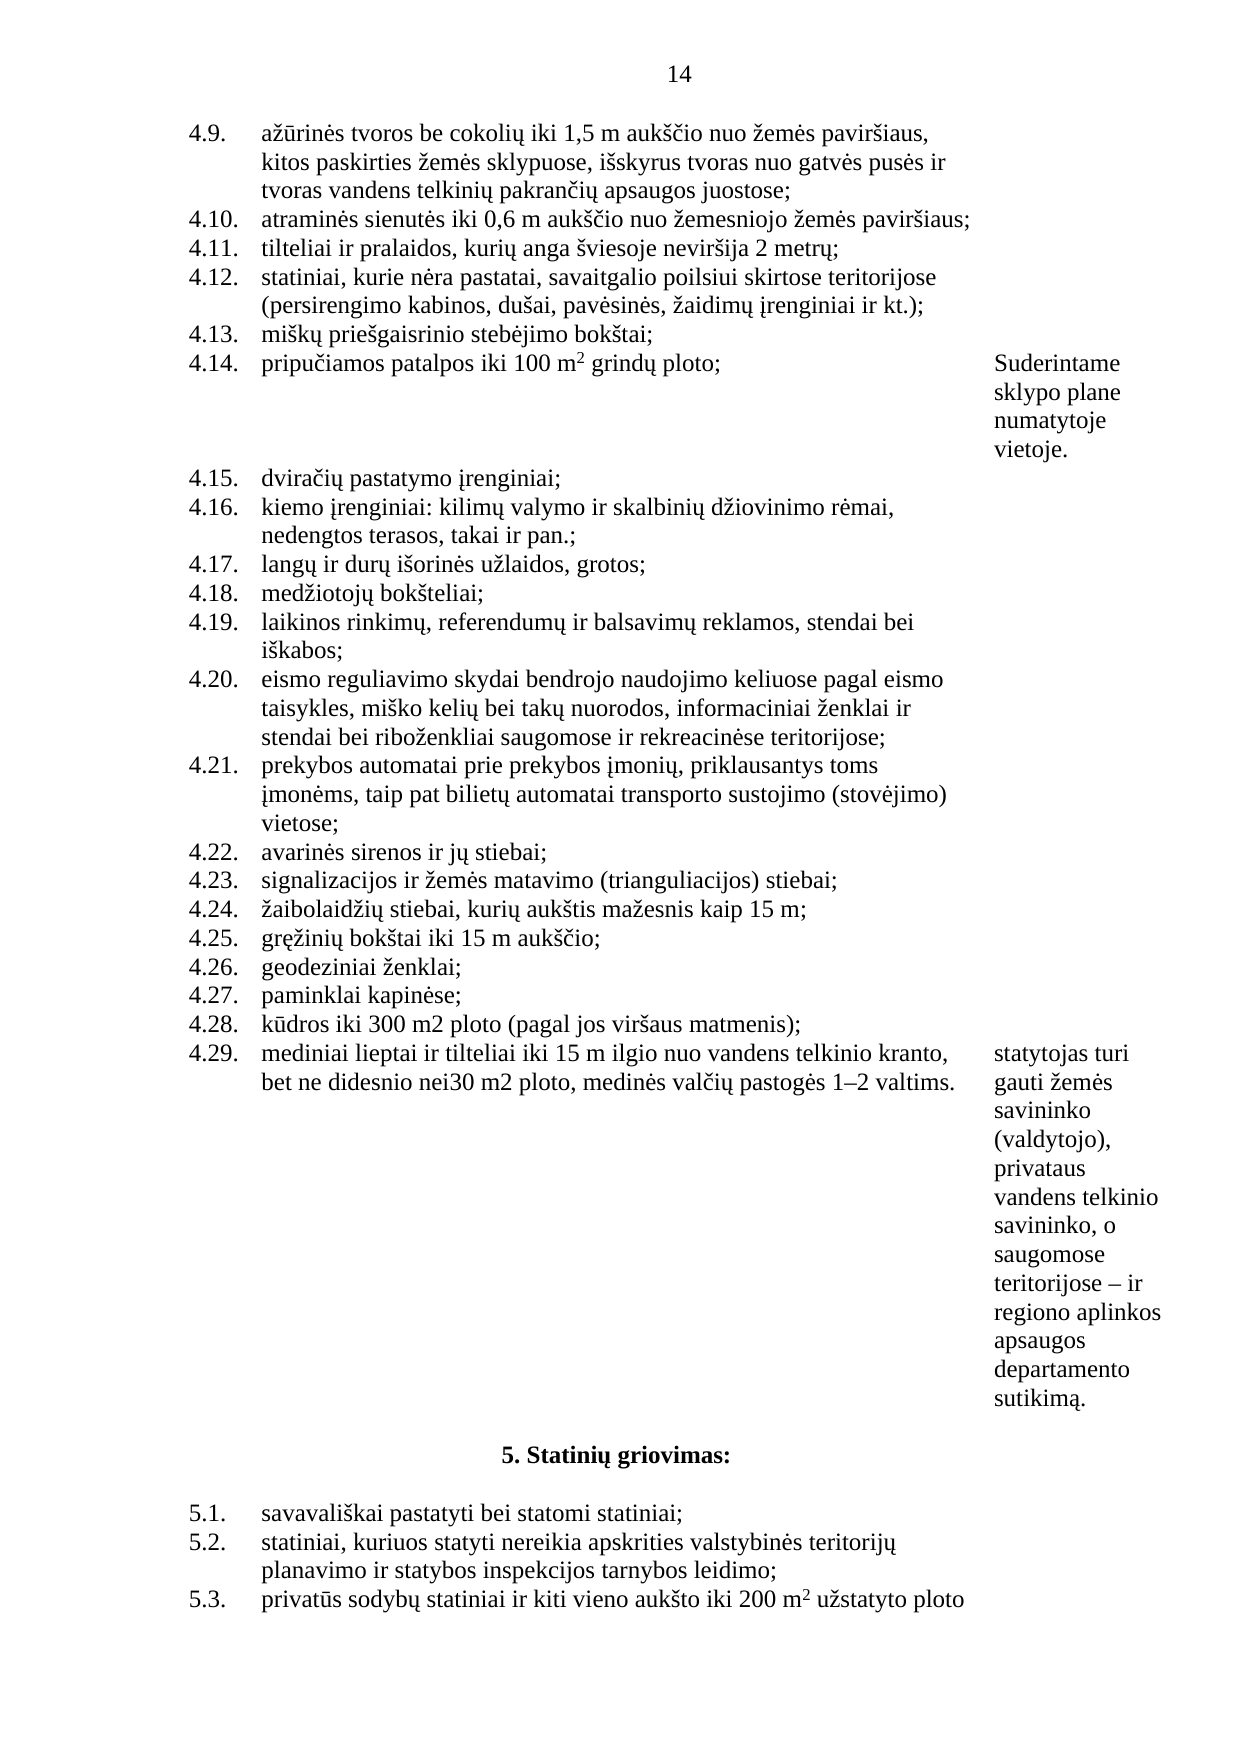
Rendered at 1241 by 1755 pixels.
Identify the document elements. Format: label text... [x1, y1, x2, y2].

table_cell [983, 981, 1181, 1009]
table_cell 5.3. [177, 1584, 250, 1636]
table_cell avarinės sirenos ir jų stiebai; [250, 837, 983, 866]
table_cell 5.2. [177, 1527, 250, 1584]
table_cell [983, 1527, 1181, 1584]
table_cell [250, 1412, 983, 1441]
table_cell medžiotojų bokšteliai; [250, 578, 983, 607]
table_cell Suderintame sklypo plane numatytoje vietoje. [983, 348, 1181, 463]
table_cell 4.12. [177, 262, 250, 319]
table_cell [983, 319, 1181, 348]
table_cell [983, 262, 1181, 319]
table_cell 4.10. [177, 204, 250, 233]
table_cell eismo reguliavimo skydai bendrojo naudojimo keliuose pagal eismo taisykles, miško kelių bei takų nuorodos, informaciniai ženklai ir stendai bei riboženkliai saugomose ir rekreacinėse teritorijose; [250, 664, 983, 751]
table_cell [177, 1412, 250, 1441]
table_cell žaibolaidžių stiebai, kurių aukštis mažesnis kaip 15 m; [250, 894, 983, 923]
table_cell kūdros iki 300 m2 ploto (pagal jos viršaus matmenis); [250, 1009, 983, 1038]
table_cell [983, 923, 1181, 952]
table_cell [983, 463, 1181, 492]
table_cell [983, 1498, 1181, 1527]
table_cell 4.11. [177, 233, 250, 262]
table_cell 4.25. [177, 923, 250, 952]
table_cell pripučiamos patalpos iki 100 m2 grindų ploto; [250, 348, 983, 463]
table_cell [983, 1009, 1181, 1038]
table_cell [983, 492, 1181, 549]
table_cell 4.15. [177, 463, 250, 492]
table_cell [983, 866, 1181, 894]
table_cell [983, 204, 1181, 233]
table_cell 5.1. [177, 1498, 250, 1527]
table_cell langų ir durų išorinės užlaidos, grotos; [250, 549, 983, 578]
table_cell [983, 233, 1181, 262]
table_cell [250, 1469, 983, 1498]
table_cell [983, 1469, 1181, 1498]
table_cell 4.13. [177, 319, 250, 348]
table_cell 4.18. [177, 578, 250, 607]
table_cell mediniai lieptai ir tilteliai iki 15 m ilgio nuo vandens telkinio kranto, bet ne didesnio nei30 m2 ploto, medinės valčių pastogės 1–2 valtims. [250, 1038, 983, 1412]
table_cell 4.22. [177, 837, 250, 866]
table_cell privatūs sodybų statiniai ir kiti vieno aukšto iki 200 m2 užstatyto ploto [250, 1584, 983, 1636]
table_cell dviračių pastatymo įrenginiai; [250, 463, 983, 492]
table_cell 5. Statinių griovimas: [250, 1441, 983, 1469]
table_cell [983, 664, 1181, 751]
table_cell 4.27. [177, 981, 250, 1009]
table_cell 4.23. [177, 866, 250, 894]
table_cell statytojas turi gauti žemės savininko (valdytojo), privataus vandens telkinio savininko, o saugomose teritorijose – ir regiono aplinkos apsaugos departamento sutikimą. [983, 1038, 1181, 1412]
table_cell 4.20. [177, 664, 250, 751]
table_cell gręžinių bokštai iki 15 m aukščio; [250, 923, 983, 952]
table_cell kiemo įrenginiai: kilimų valymo ir skalbinių džiovinimo rėmai, nedengtos terasos, takai ir pan.; [250, 492, 983, 549]
table_cell [983, 952, 1181, 981]
table_cell [983, 837, 1181, 866]
table_cell [983, 118, 1181, 204]
table_cell 4.28. [177, 1009, 250, 1038]
table_cell [177, 1441, 250, 1469]
table_cell savavališkai pastatyti bei statomi statiniai; [250, 1498, 983, 1527]
table_cell 4.16. [177, 492, 250, 549]
table_cell [983, 1412, 1181, 1441]
table_cell signalizacijos ir žemės matavimo (trianguliacijos) stiebai; [250, 866, 983, 894]
table_cell 4.17. [177, 549, 250, 578]
table_cell atraminės sienutės iki 0,6 m aukščio nuo žemesniojo žemės paviršiaus; [250, 204, 983, 233]
table_cell [177, 1469, 250, 1498]
table_cell 4.24. [177, 894, 250, 923]
table_cell paminklai kapinėse; [250, 981, 983, 1009]
table_cell [983, 1584, 1181, 1636]
table_cell [983, 1441, 1181, 1469]
table_cell statiniai, kuriuos statyti nereikia apskrities valstybinės teritorijų planavimo ir statybos inspekcijos tarnybos leidimo; [250, 1527, 983, 1584]
table_cell laikinos rinkimų, referendumų ir balsavimų reklamos, stendai bei iškabos; [250, 607, 983, 664]
table_cell 4.14. [177, 348, 250, 463]
table_cell miškų priešgaisrinio stebėjimo bokštai; [250, 319, 983, 348]
table_cell 4.19. [177, 607, 250, 664]
table_cell geodeziniai ženklai; [250, 952, 983, 981]
table_cell [983, 751, 1181, 837]
table_cell 4.9. [177, 118, 250, 204]
table_cell [983, 607, 1181, 664]
table_cell prekybos automatai prie prekybos įmonių, priklausantys toms įmonėms, taip pat bilietų automatai transporto sustojimo (stovėjimo) vietose; [250, 751, 983, 837]
table_cell ažūrinės tvoros be cokolių iki 1,5 m aukščio nuo žemės paviršiaus, kitos paskirties žemės sklypuose, išskyrus tvoras nuo gatvės pusės ir tvoras vandens telkinių pakrančių apsaugos juostose; [250, 118, 983, 204]
table_cell 4.29. [177, 1038, 250, 1412]
table_cell statiniai, kurie nėra pastatai, savaitgalio poilsiui skirtose teritorijose (persirengimo kabinos, dušai, pavėsinės, žaidimų įrenginiai ir kt.); [250, 262, 983, 319]
table_cell 4.26. [177, 952, 250, 981]
table_cell tilteliai ir pralaidos, kurių anga šviesoje neviršija 2 metrų; [250, 233, 983, 262]
table_cell [983, 549, 1181, 578]
table_cell [983, 894, 1181, 923]
table_cell [983, 578, 1181, 607]
table_cell 4.21. [177, 751, 250, 837]
